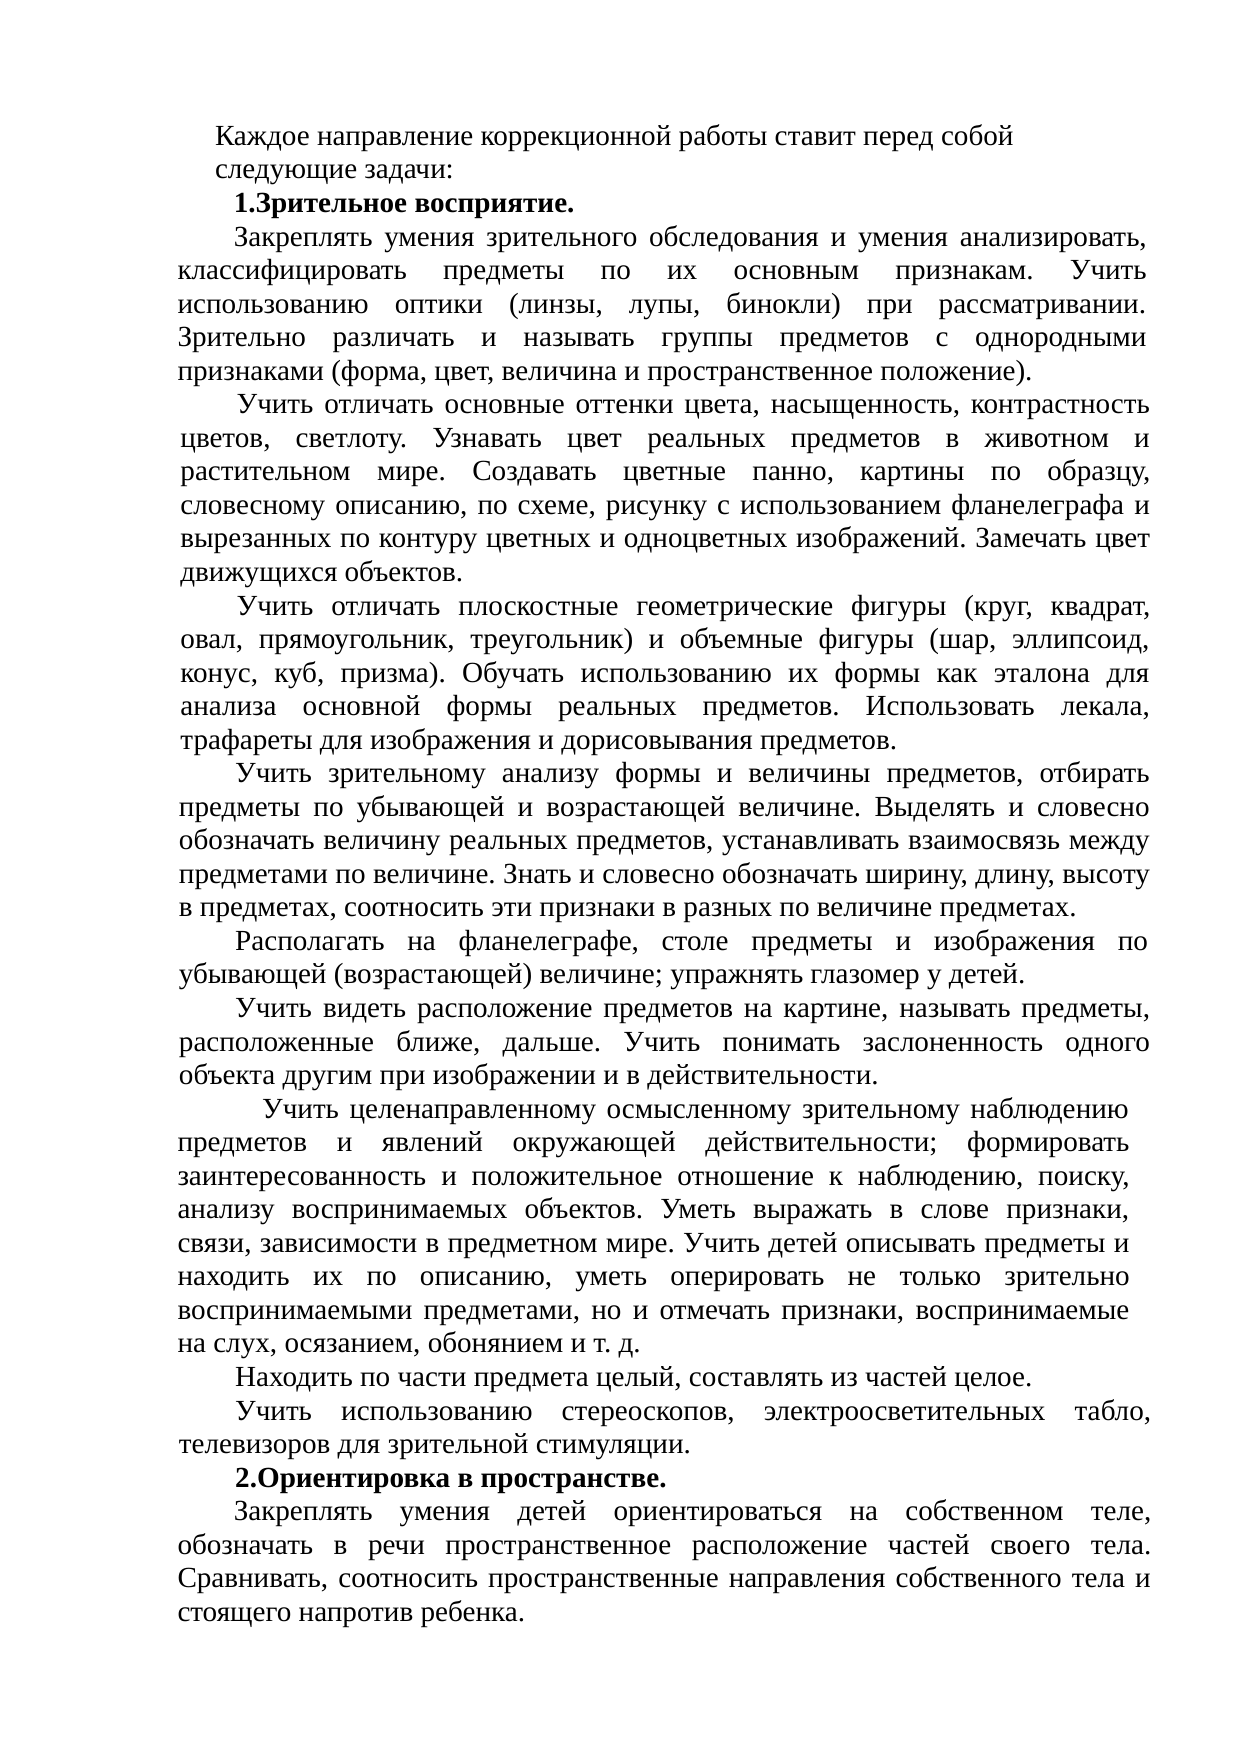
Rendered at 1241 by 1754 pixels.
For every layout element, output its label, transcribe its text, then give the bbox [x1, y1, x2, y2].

text Учить использованию стереоскопов, электроосветительных табло, телевизоров для зрительной стимуляции. [179, 1393, 1152, 1460]
text Каждое направление коррекционной работы ставит перед собой следующие задачи: [215, 118, 1152, 185]
text Учить отличать основные оттенки цвета, насыщенность, контрастность цветов, светлоту. Узнавать цвет реальных предметов в животном и растительном мире. Создавать цветные панно, картины по образцу, словесному описанию, по схеме, рисунку с использованием фланелеграфа и вырезанных по контуру цветных и одноцветных изображений. Замечать цвет движущихся объектов. [180, 386, 1151, 588]
text 2.Ориентировка в пространстве. [179, 1460, 1152, 1493]
text Учить видеть расположение предметов на картине, называть предметы, расположенные ближе, дальше. Учить понимать заслоненность одного объекта другим при изображении и в действительности. [179, 990, 1151, 1091]
text Закреплять умения зрительного обследования и умения анализировать, классифицировать предметы по их основным признакам. Учить использованию оптики (линзы, лупы, бинокли) при рассматривании. Зрительно различать и называть группы предметов с однородными признаками (форма, цвет, величина и пространственное положение). [177, 219, 1147, 386]
text Закреплять умения детей ориентироваться на собственном теле, обозначать в речи пространственное расположение частей своего тела. Сравнивать, соотносить пространственные направления собственного тела и стоящего напротив ребенка. [177, 1493, 1152, 1627]
text Находить по части предмета целый, составлять из частей целое. [179, 1359, 1133, 1393]
text Учить целенаправленному осмысленному зрительному наблюдению предметов и явлений окружающей действительности; формировать заинтересованность и положительное отношение к наблюдению, поиску, анализу воспринимаемых объектов. Уметь выражать в слове признаки, связи, зависимости в предметном мире. Учить детей описывать предметы и находить их по описанию, уметь оперировать не только зрительно воспринимаемыми предметами, но и отмечать признаки, воспринимаемые на слух, осязанием, обонянием и т. д. [177, 1091, 1130, 1359]
text Учить зрительному анализу формы и величины предметов, отбирать предметы по убывающей и возрастающей величине. Выделять и словесно обозначать величину реальных предметов, устанавливать взаимосвязь между предметами по величине. Знать и словесно обозначать ширину, длину, высоту в предметах, соотносить эти признаки в разных по величине предметах. [179, 755, 1151, 923]
text Учить отличать плоскостные геометрические фигуры (круг, квадрат, овал, прямоугольник, треугольник) и объемные фигуры (шар, эллипсоид, конус, куб, призма). Обучать использованию их формы как эталона для анализа основной формы реальных предметов. Использовать лекала, трафареты для изображения и дорисовывания предметов. [180, 588, 1151, 755]
text Располагать на фланелеграфе, столе предметы и изображения по убывающей (возрастающей) величине; упражнять глазомер у детей. [179, 923, 1149, 990]
text 1.Зрительное восприятие. [177, 185, 1147, 219]
